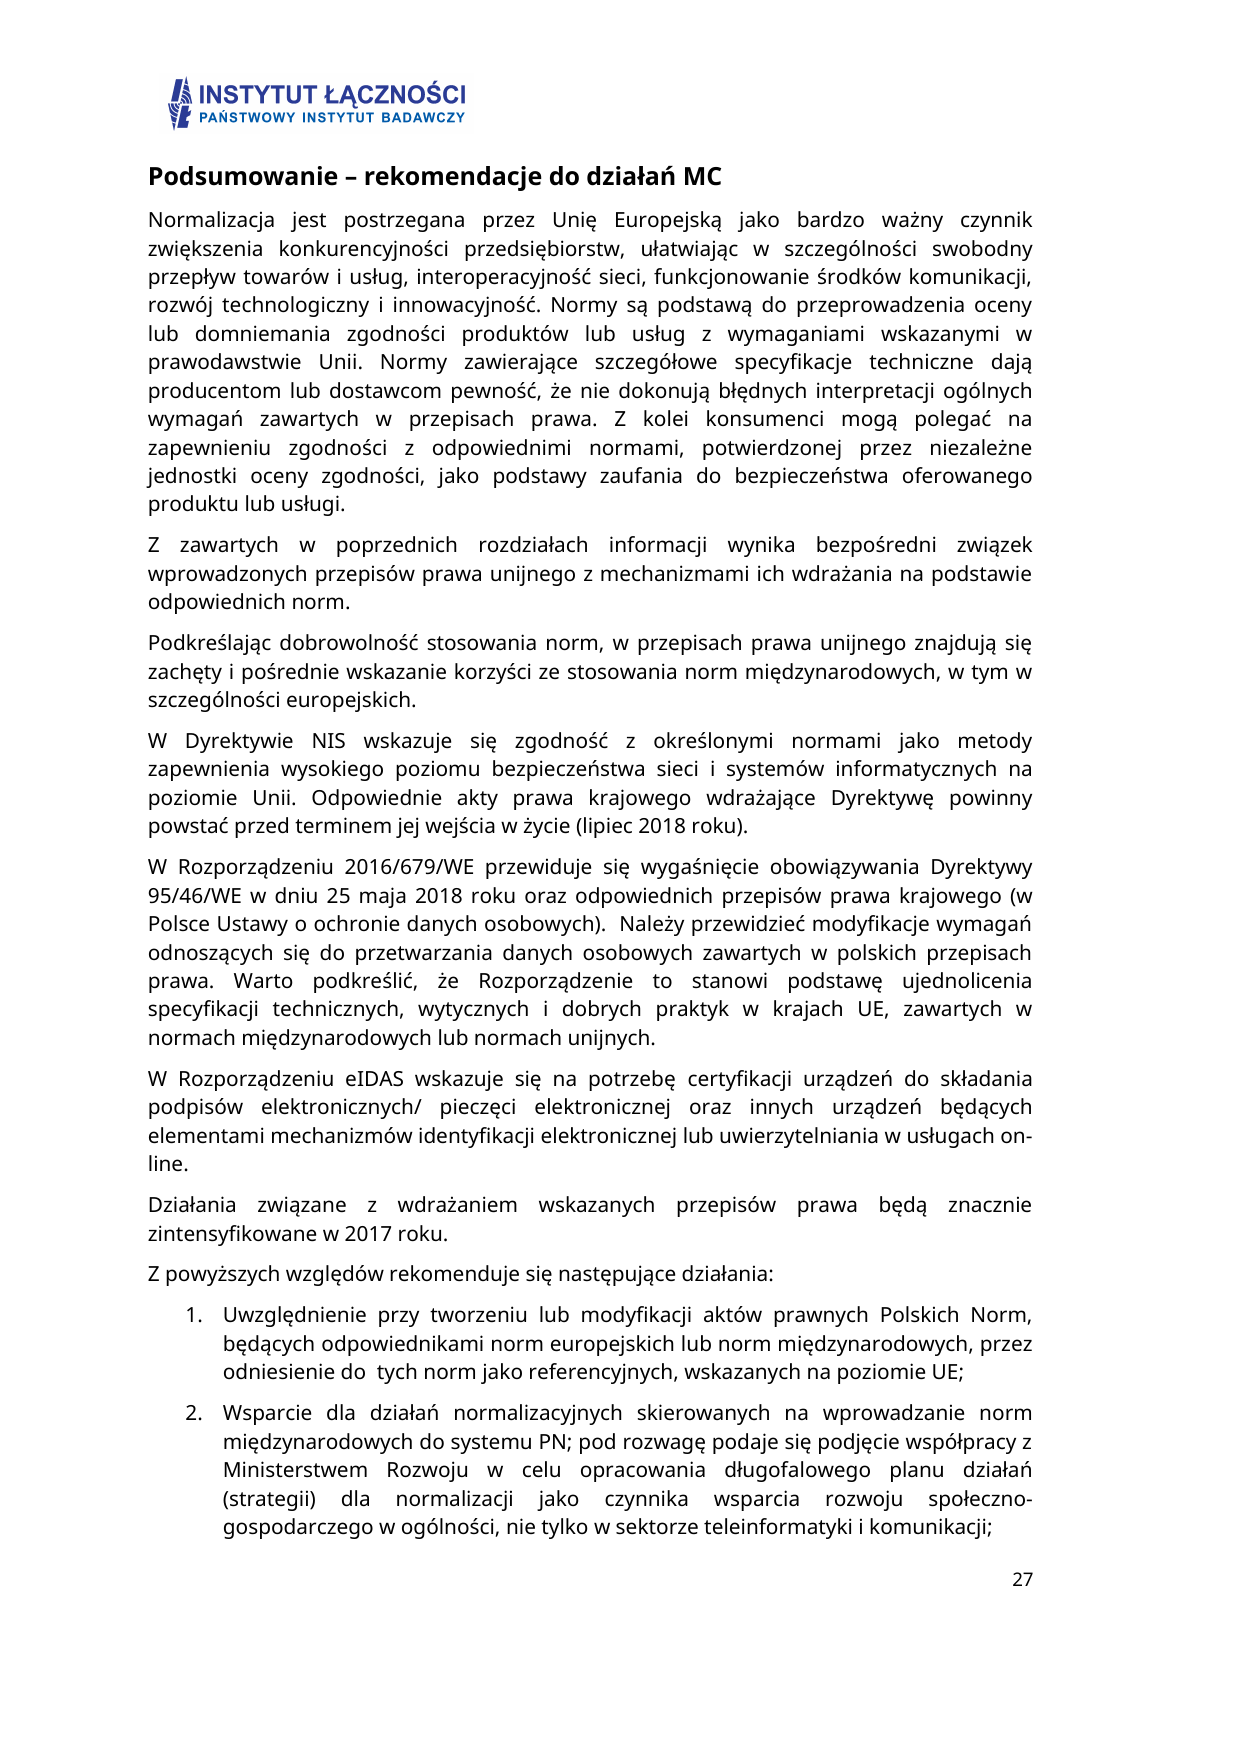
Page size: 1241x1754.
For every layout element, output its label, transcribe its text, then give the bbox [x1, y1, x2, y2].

text W Dyrektywie NIS wskazuje się zgodność z określonymi normami jako metody zapewnienia wysokiego poziomu bezpieczeństwa sieci i systemów informatycznych na poziomie Unii. Odpowiednie akty prawa krajowego wdrażające Dyrektywę powinny powstać przed terminem jej wejścia w życie (lipiec 2018 roku). [148, 726, 1033, 840]
list Wsparcie dla działań normalizacyjnych skierowanych na wprowadzanie norm międzynarodowych do systemu PN; pod rozwagę podaje się podjęcie współpracy z Ministerstwem Rozwoju w celu opracowania długofalowego planu działań (strategii) dla normalizacji jako czynnika wsparcia rozwoju społeczno-gospodarczego w ogólności, nie tylko w sektorze teleinformatyki i komunikacji; [185, 1398, 1033, 1541]
text W Rozporządzeniu eIDAS wskazuje się na potrzebę certyfikacji urządzeń do składania podpisów elektronicznych/ pieczęci elektronicznej oraz innych urządzeń będących elementami mechanizmów identyfikacji elektronicznej lub uwierzytelniania w usługach on-line. [148, 1064, 1033, 1178]
text Działania związane z wdrażaniem wskazanych przepisów prawa będą znacznie zintensyfikowane w 2017 roku. [148, 1190, 1033, 1247]
list Uwzględnienie przy tworzeniu lub modyfikacji aktów prawnych Polskich Norm, będących odpowiednikami norm europejskich lub norm międzynarodowych, przez odniesienie do tych norm jako referencyjnych, wskazanych na poziomie UE; [185, 1301, 1033, 1386]
subtitle Podsumowanie – rekomendacje do działań MC [148, 159, 1033, 193]
text Podkreślając dobrowolność stosowania norm, w przepisach prawa unijnego znajdują się zachęty i pośrednie wskazanie korzyści ze stosowania norm międzynarodowych, w tym w szczególności europejskich. [148, 628, 1033, 714]
text Z zawartych w poprzednich rozdziałach informacji wynika bezpośredni związek wprowadzonych przepisów prawa unijnego z mechanizmami ich wdrażania na podstawie odpowiednich norm. [148, 531, 1033, 616]
text Normalizacja jest postrzegana przez Unię Europejską jako bardzo ważny czynnik zwiększenia konkurencyjności przedsiębiorstw, ułatwiając w szczególności swobodny przepływ towarów i usług, interoperacyjność sieci, funkcjonowanie środków komunikacji, rozwój technologiczny i innowacyjność. Normy są podstawą do przeprowadzenia oceny lub domniemania zgodności produktów lub usług z wymaganiami wskazanymi w prawodawstwie Unii. Normy zawierające szczegółowe specyfikacje techniczne dają producentom lub dostawcom pewność, że nie dokonują błędnych interpretacji ogólnych wymagań zawartych w przepisach prawa. Z kolei konsumenci mogą polegać na zapewnieniu zgodności z odpowiednimi normami, potwierdzonej przez niezależne jednostki oceny zgodności, jako podstawy zaufania do bezpieczeństwa oferowanego produktu lub usługi. [148, 205, 1033, 518]
text W Rozporządzeniu 2016/679/WE przewiduje się wygaśnięcie obowiązywania Dyrektywy 95/46/WE w dniu 25 maja 2018 roku oraz odpowiednich przepisów prawa krajowego (w Polsce Ustawy o ochronie danych osobowych). Należy przewidzieć modyfikacje wymagań odnoszących się do przetwarzania danych osobowych zawartych w polskich przepisach prawa. Warto podkreślić, że Rozporządzenie to stanowi podstawę ujednolicenia specyfikacji technicznych, wytycznych i dobrych praktyk w krajach UE, zawartych w normach międzynarodowych lub normach unijnych. [148, 852, 1033, 1051]
text Z powyższych względów rekomenduje się następujące działania: [148, 1259, 1033, 1288]
